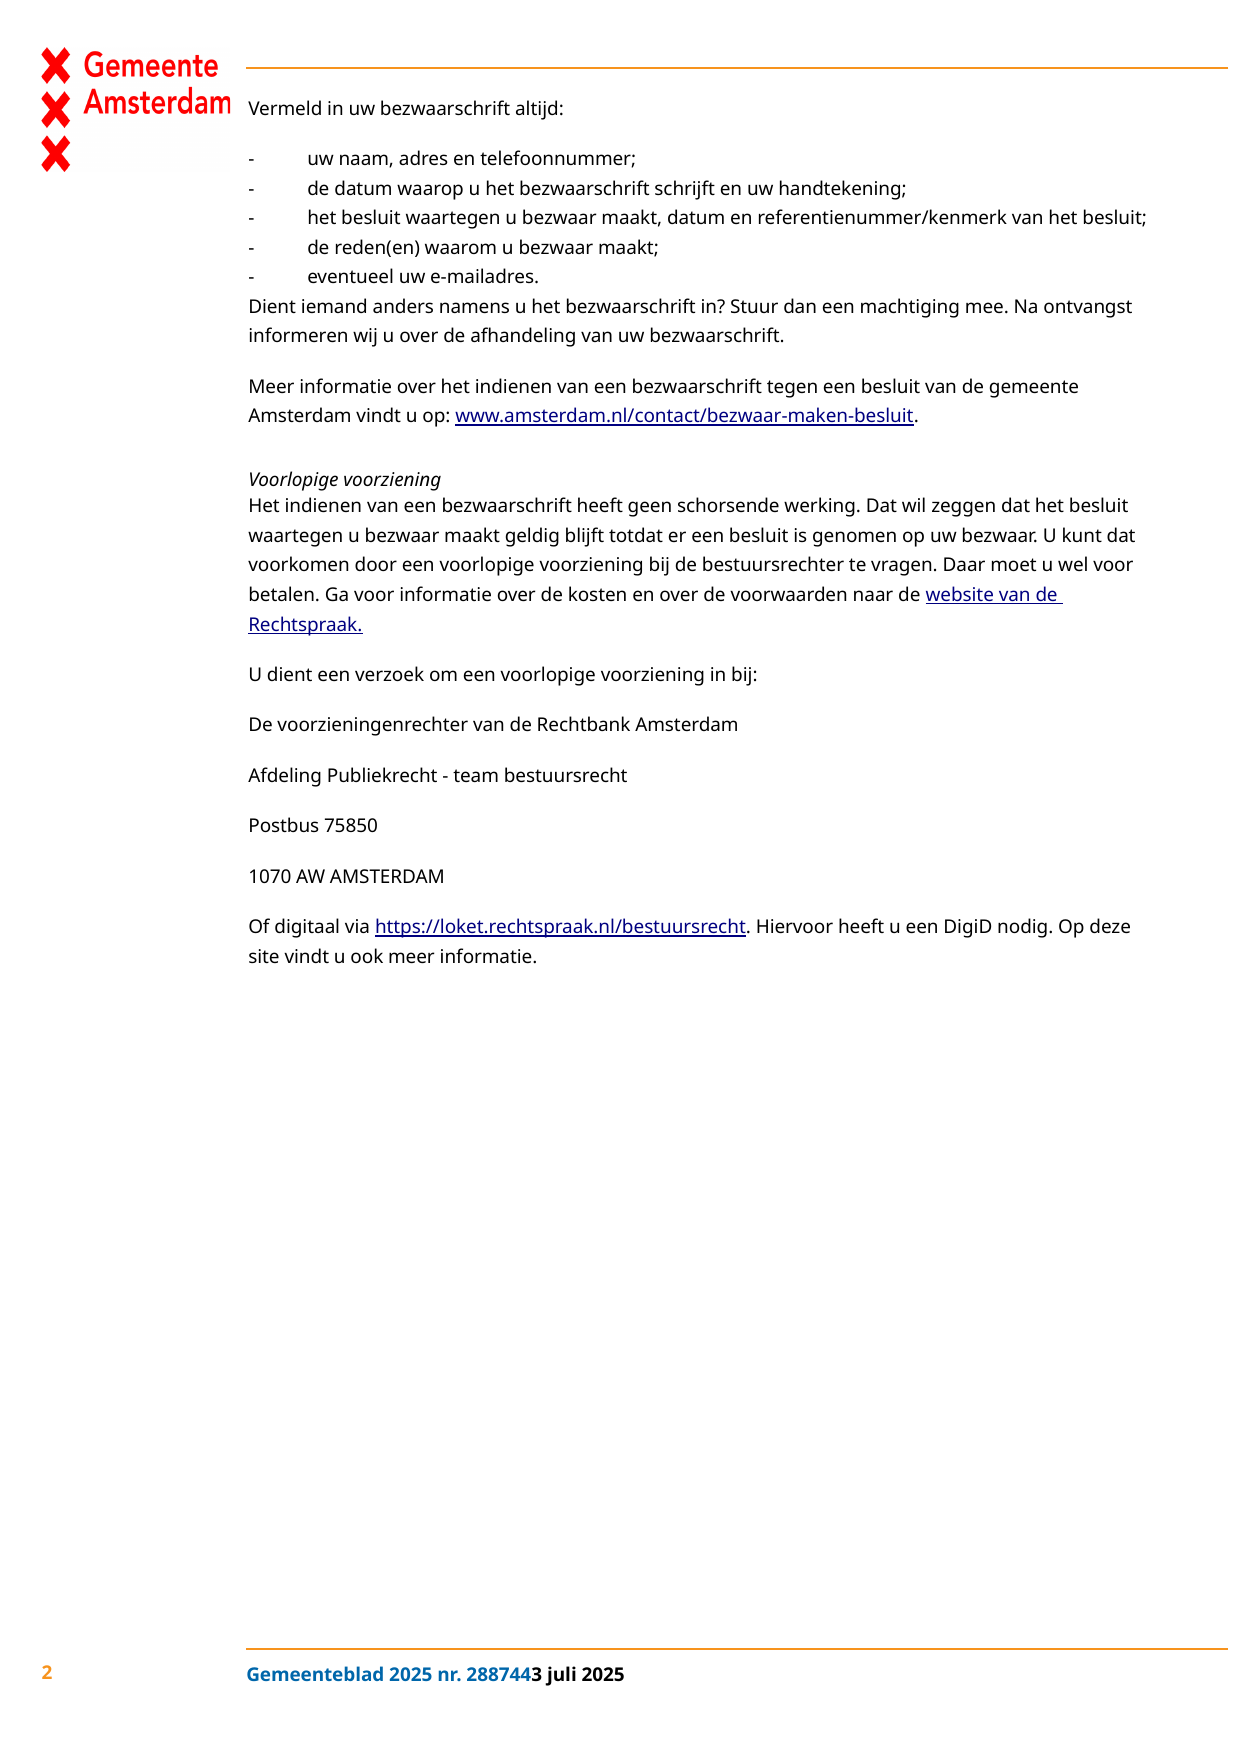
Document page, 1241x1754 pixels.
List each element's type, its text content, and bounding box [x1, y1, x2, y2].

list de reden(en) waarom u bezwaar maakt; [248, 234, 1152, 260]
text Voorlopige voorziening [248, 467, 1152, 492]
text Meer informatie over het indienen van een bezwaarschrift tegen een besluit van de gemeente Amsterdam vindt u op: www.amsterdam.nl/contact/bezwaar-maken-besluit. [248, 373, 1152, 428]
picture [41, 47, 231, 172]
list uw naam, adres en telefoonnummer; [248, 145, 1152, 171]
text Het indienen van een bezwaarschrift heeft geen schorsende werking. Dat wil zeggen dat het besluit waartegen u bezwaar maakt geldig blijft totdat er een besluit is genomen op uw bezwaar. U kunt dat voorkomen door een voorlopige voorziening bij de bestuursrechter te vragen. Daar moet u wel voor betalen. Ga voor informatie over de kosten en over de voorwaarden naar de website van de Rechtspraak. [248, 492, 1152, 636]
text Vermeld in uw bezwaarschrift altijd: [248, 95, 1152, 121]
list de datum waarop u het bezwaarschrift schrijft en uw handtekening; [248, 175, 1152, 201]
text Postbus 75850 [248, 812, 1152, 838]
text U dient een verzoek om een voorlopige voorziening in bij: [248, 661, 1152, 687]
text De voorzieningenrechter van de Rechtbank Amsterdam [248, 712, 1152, 737]
text 1070 AW AMSTERDAM [248, 863, 1152, 888]
text Dient iemand anders namens u het bezwaarschrift in? Stuur dan een machtiging mee. Na ontvangst informeren wij u over de afhandeling van uw bezwaarschrift. [248, 293, 1152, 348]
list het besluit waartegen u bezwaar maakt, datum en referentienummer/kenmerk van het besluit; [248, 204, 1152, 230]
text Afdeling Publiekrecht - team bestuursrecht [248, 762, 1152, 788]
list eventueel uw e-mailadres. [248, 263, 1152, 289]
text Of digitaal via https://loket.rechtspraak.nl/bestuursrecht. Hiervoor heeft u een DigiD nodig. Op deze site vindt u ook meer informatie. [248, 913, 1152, 968]
